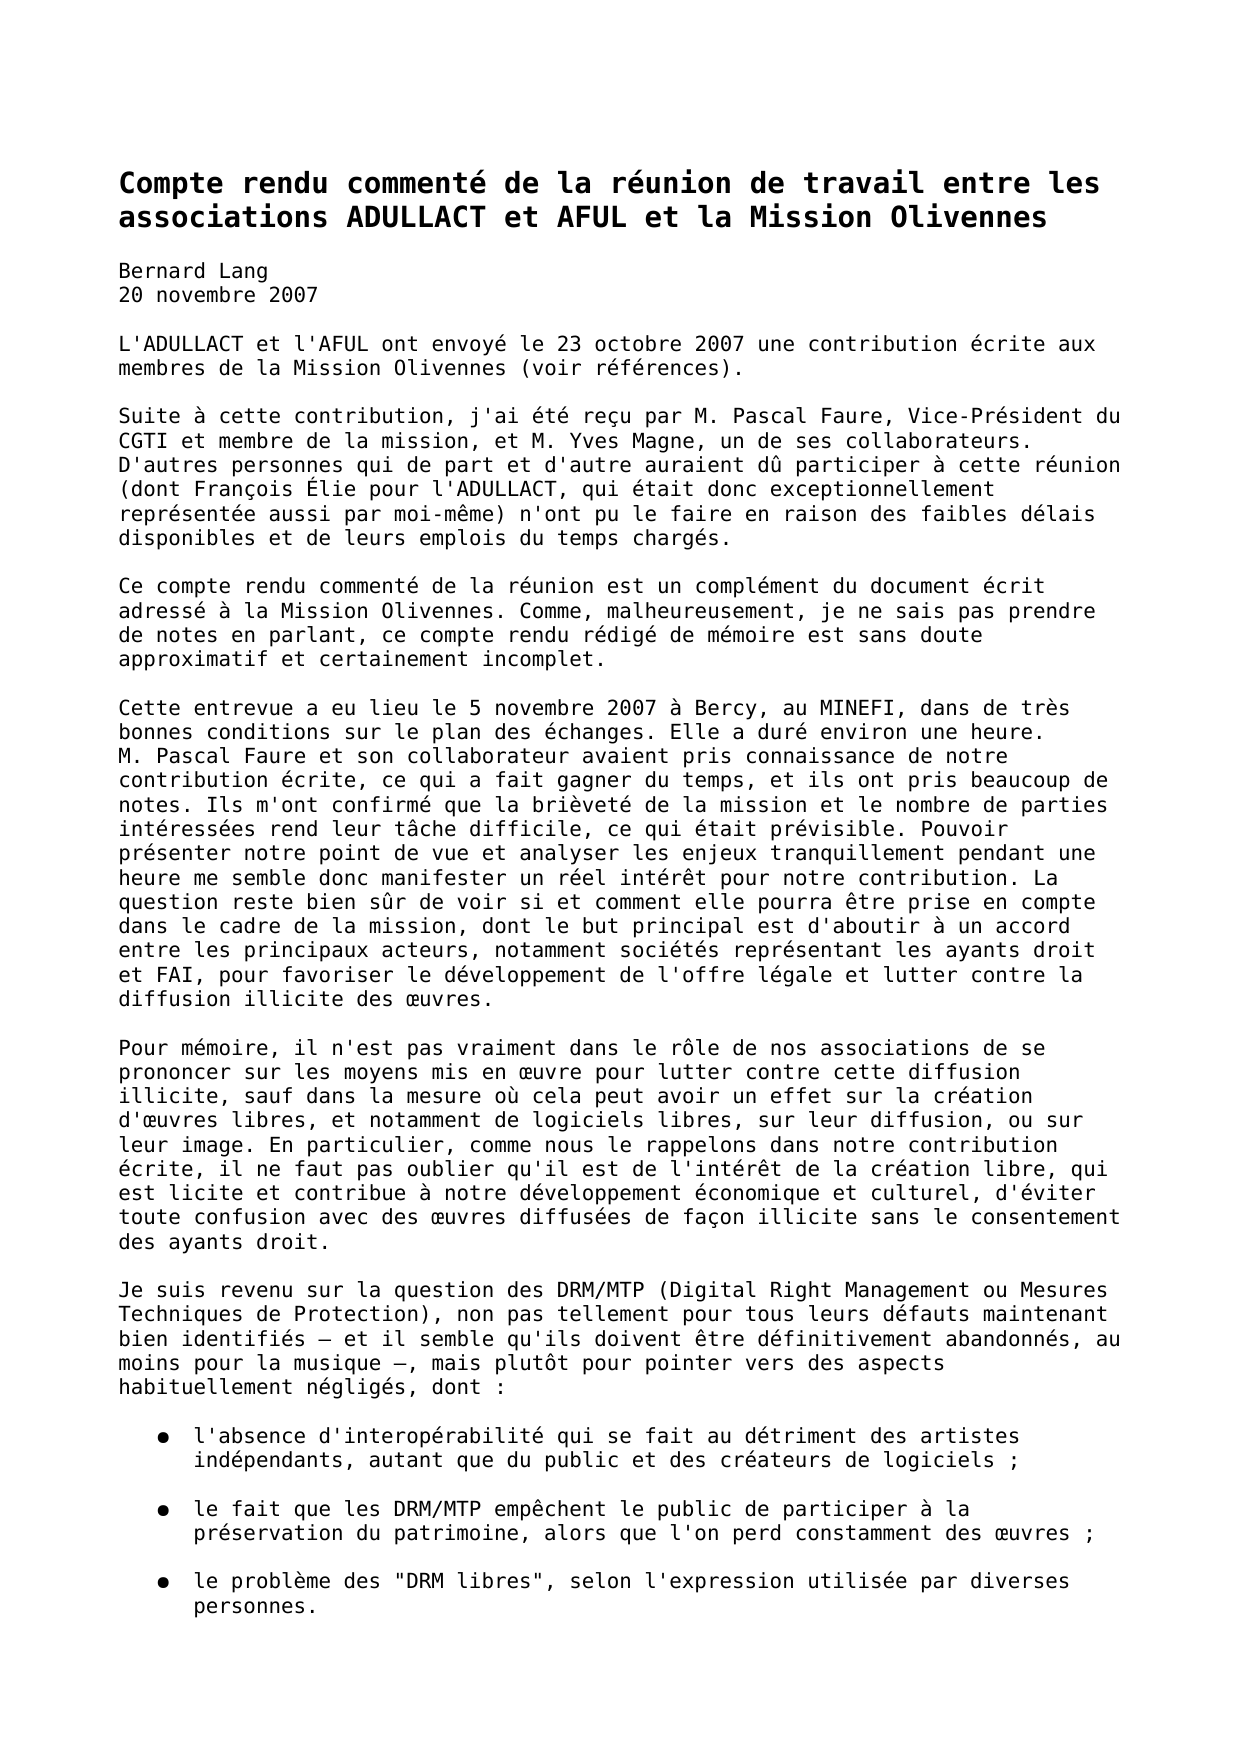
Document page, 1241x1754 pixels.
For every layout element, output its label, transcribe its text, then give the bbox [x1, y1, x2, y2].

list l'absence d'interopérabilité qui se fait au détriment des artistes indépendants, autant que du public et des créateurs de logiciels ; [156, 1424, 1122, 1472]
text 20 novembre 2007 [118, 283, 1122, 307]
text Je suis revenu sur la question des DRM/MTP (Digital Right Management ou Mesures Techniques de Protection), non pas tellement pour tous leurs défauts maintenant bien identifiés – et il semble qu'ils doivent être définitivement abandonnés, au moins pour la musique –, mais plutôt pour pointer vers des aspects habituellement négligés, dont : [118, 1278, 1122, 1399]
list le problème des "DRM libres", selon l'expression utilisée par diverses personnes. [156, 1569, 1122, 1618]
list le fait que les DRM/MTP empêchent le public de participer à la préservation du patrimoine, alors que l'on perd constamment des œuvres ; [156, 1497, 1122, 1545]
text L'ADULLACT et l'AFUL ont envoyé le 23 octobre 2007 une contribution écrite aux membres de la Mission Olivennes (voir références). [118, 332, 1122, 380]
text Ce compte rendu commenté de la réunion est un complément du document écrit adressé à la Mission Olivennes. Comme, malheureusement, je ne sais pas prendre de notes en parlant, ce compte rendu rédigé de mémoire est sans doute approximatif et certainement incomplet. [118, 574, 1122, 671]
text Cette entrevue a eu lieu le 5 novembre 2007 à Bercy, au MINEFI, dans de très bonnes conditions sur le plan des échanges. Elle a duré environ une heure. M. Pascal Faure et son collaborateur avaient pris connaissance de notre contribution écrite, ce qui a fait gagner du temps, et ils ont pris beaucoup de notes. Ils m'ont confirmé que la brièveté de la mission et le nombre de parties intéressées rend leur tâche difficile, ce qui était prévisible. Pouvoir présenter notre point de vue et analyser les enjeux tranquillement pendant une heure me semble donc manifester un réel intérêt pour notre contribution. La question reste bien sûr de voir si et comment elle pourra être prise en compte dans le cadre de la mission, dont le but principal est d'aboutir à un accord entre les principaux acteurs, notamment sociétés représentant les ayants droit et FAI, pour favoriser le développement de l'offre légale et lutter contre la diffusion illicite des œuvres. [118, 696, 1122, 1011]
text Suite à cette contribution, j'ai été reçu par M. Pascal Faure, Vice-Président du CGTI et membre de la mission, et M. Yves Magne, un de ses collaborateurs. D'autres personnes qui de part et d'autre auraient dû participer à cette réunion (dont François Élie pour l'ADULLACT, qui était donc exceptionnellement représentée aussi par moi-même) n'ont pu le faire en raison des faibles délais disponibles et de leurs emplois du temps chargés. [118, 404, 1122, 550]
text Compte rendu commenté de la réunion de travail entre les associations ADULLACT et AFUL et la Mission Olivennes [118, 167, 1122, 234]
text Bernard Lang [118, 259, 1122, 283]
text Pour mémoire, il n'est pas vraiment dans le rôle de nos associations de se prononcer sur les moyens mis en œuvre pour lutter contre cette diffusion illicite, sauf dans la mesure où cela peut avoir un effet sur la création d'œuvres libres, et notamment de logiciels libres, sur leur diffusion, ou sur leur image. En particulier, comme nous le rappelons dans notre contribution écrite, il ne faut pas oublier qu'il est de l'intérêt de la création libre, qui est licite et contribue à notre développement économique et culturel, d'éviter toute confusion avec des œuvres diffusées de façon illicite sans le consentement des ayants droit. [118, 1036, 1122, 1254]
